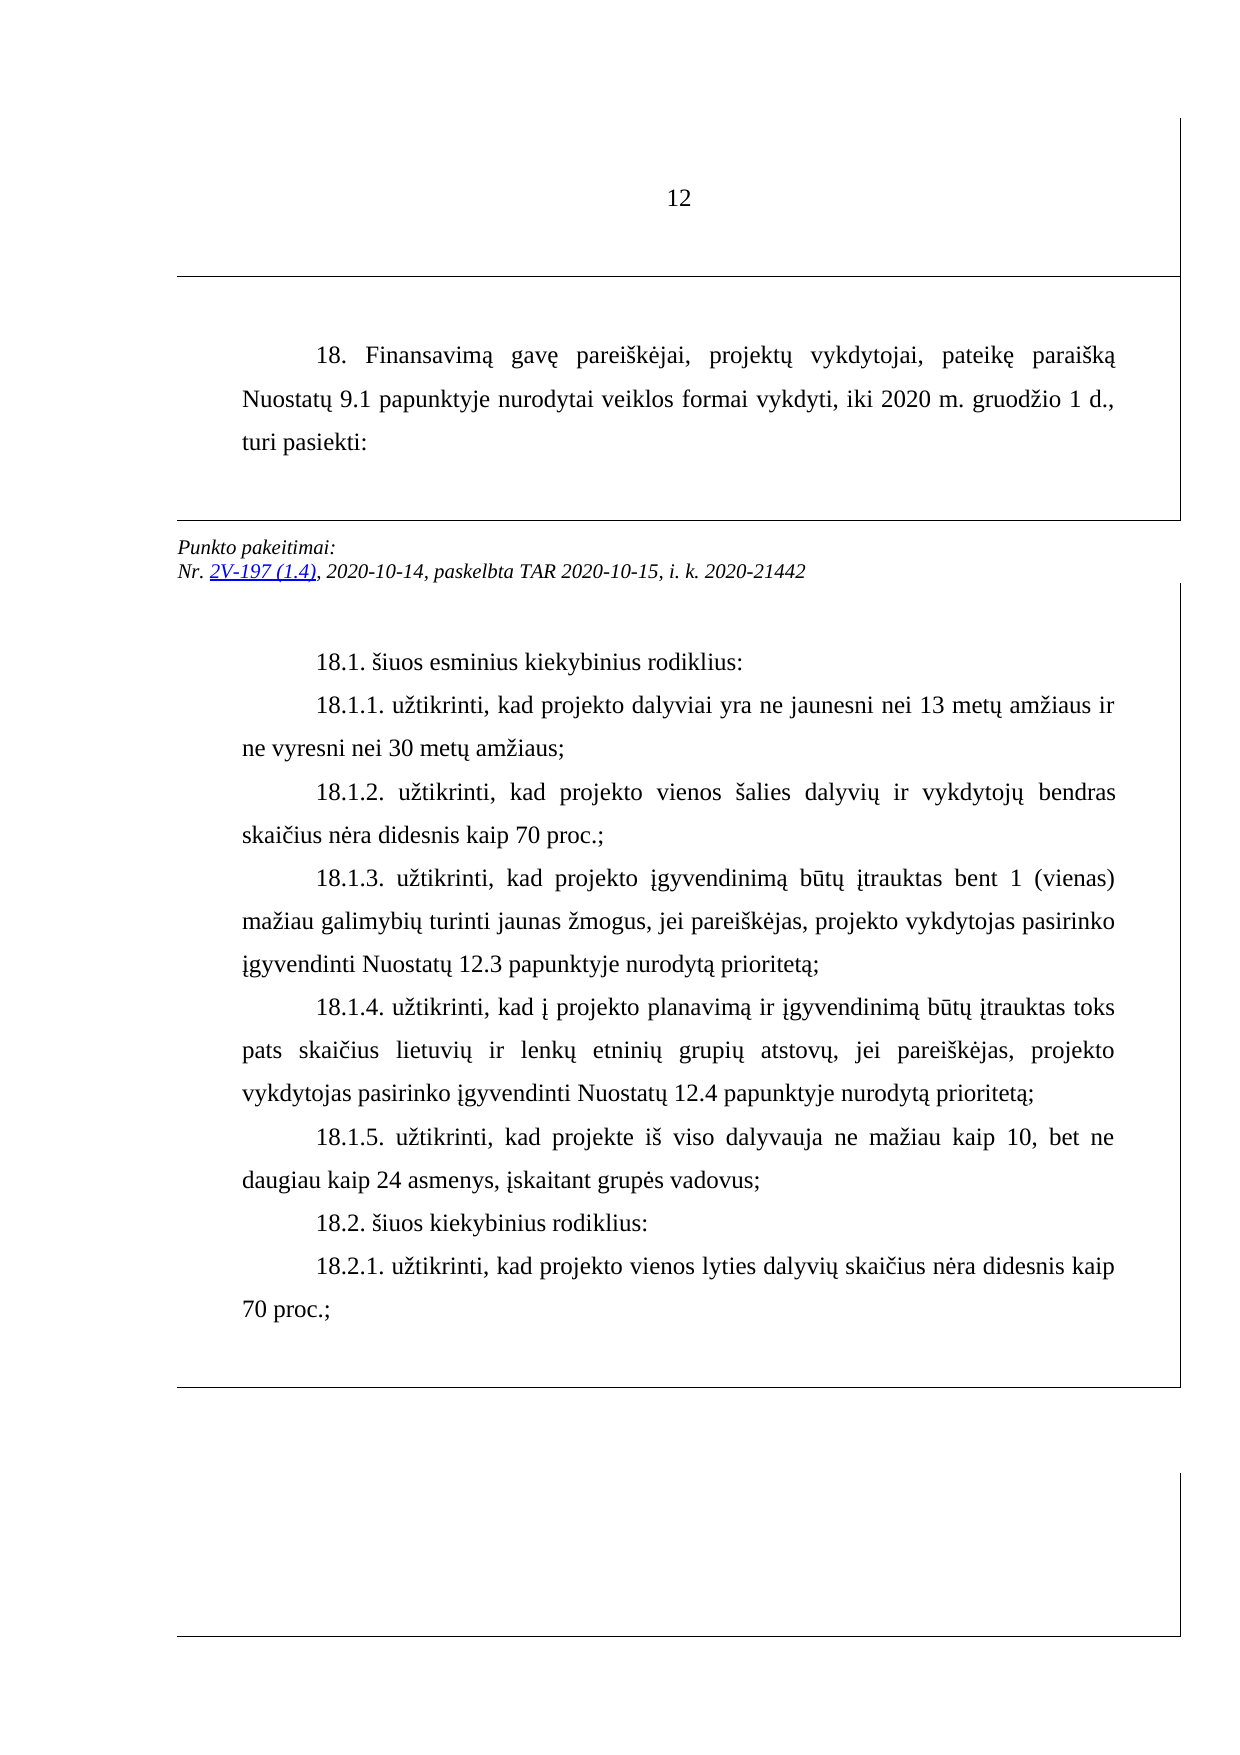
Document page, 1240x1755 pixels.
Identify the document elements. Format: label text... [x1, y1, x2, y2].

text Punkto pakeitimai: [177, 534, 1181, 559]
text 18.2.1. užtikrinti, kad projekto vienos lyties dalyvių skaičius nėra didesnis kaip 70 proc.; [177, 1186, 1181, 1387]
text 18.1. šiuos esminius kiekybinius rodiklius: [177, 583, 1180, 626]
text 18. Finansavimą gavę pareiškėjai, projektų vykdytojai, pateikę paraišką Nuostatų 9.1 papunktyje nurodytai veiklos formai vykdyti, iki 2020 m. gruodžio 1 d., turi pasiekti: [177, 276, 1180, 520]
text 18.1.5. užtikrinti, kad projekte iš viso dalyvauja ne mažiau kaip 10, bet ne daugiau kaip 24 asmenys, įskaitant grupės vadovus; [177, 1057, 1181, 1143]
text 18.1.1. užtikrinti, kad projekto dalyviai yra ne jaunesni nei 13 metų amžiaus ir ne vyresni nei 30 metų amžiaus; [177, 626, 1181, 712]
text Nr. 2V-197 (1.4), 2020-10-14, paskelbta TAR 2020-10-15, i. k. 2020-21442 [177, 559, 1181, 583]
text 18.1.4. užtikrinti, kad į projekto planavimą ir įgyvendinimą būtų įtrauktas toks pats skaičius lietuvių ir lenkų etninių grupių atstovų, jei pareiškėjas, projekto vykdytojas pasirinko įgyvendinti Nuostatų 12.4 papunktyje nurodytą prioritetą; [177, 928, 1181, 1057]
text 18.1.3. užtikrinti, kad projekto įgyvendinimą būtų įtrauktas bent 1 (vienas) mažiau galimybių turinti jaunas žmogus, jei pareiškėjas, projekto vykdytojas pasirinko įgyvendinti Nuostatų 12.3 papunktyje nurodytą prioritetą; [177, 798, 1181, 928]
text 18.2. šiuos kiekybinius rodiklius: [177, 1143, 1181, 1186]
text 18.1.2. užtikrinti, kad projekto vienos šalies dalyvių ir vykdytojų bendras skaičius nėra didesnis kaip 70 proc.; [177, 712, 1181, 798]
